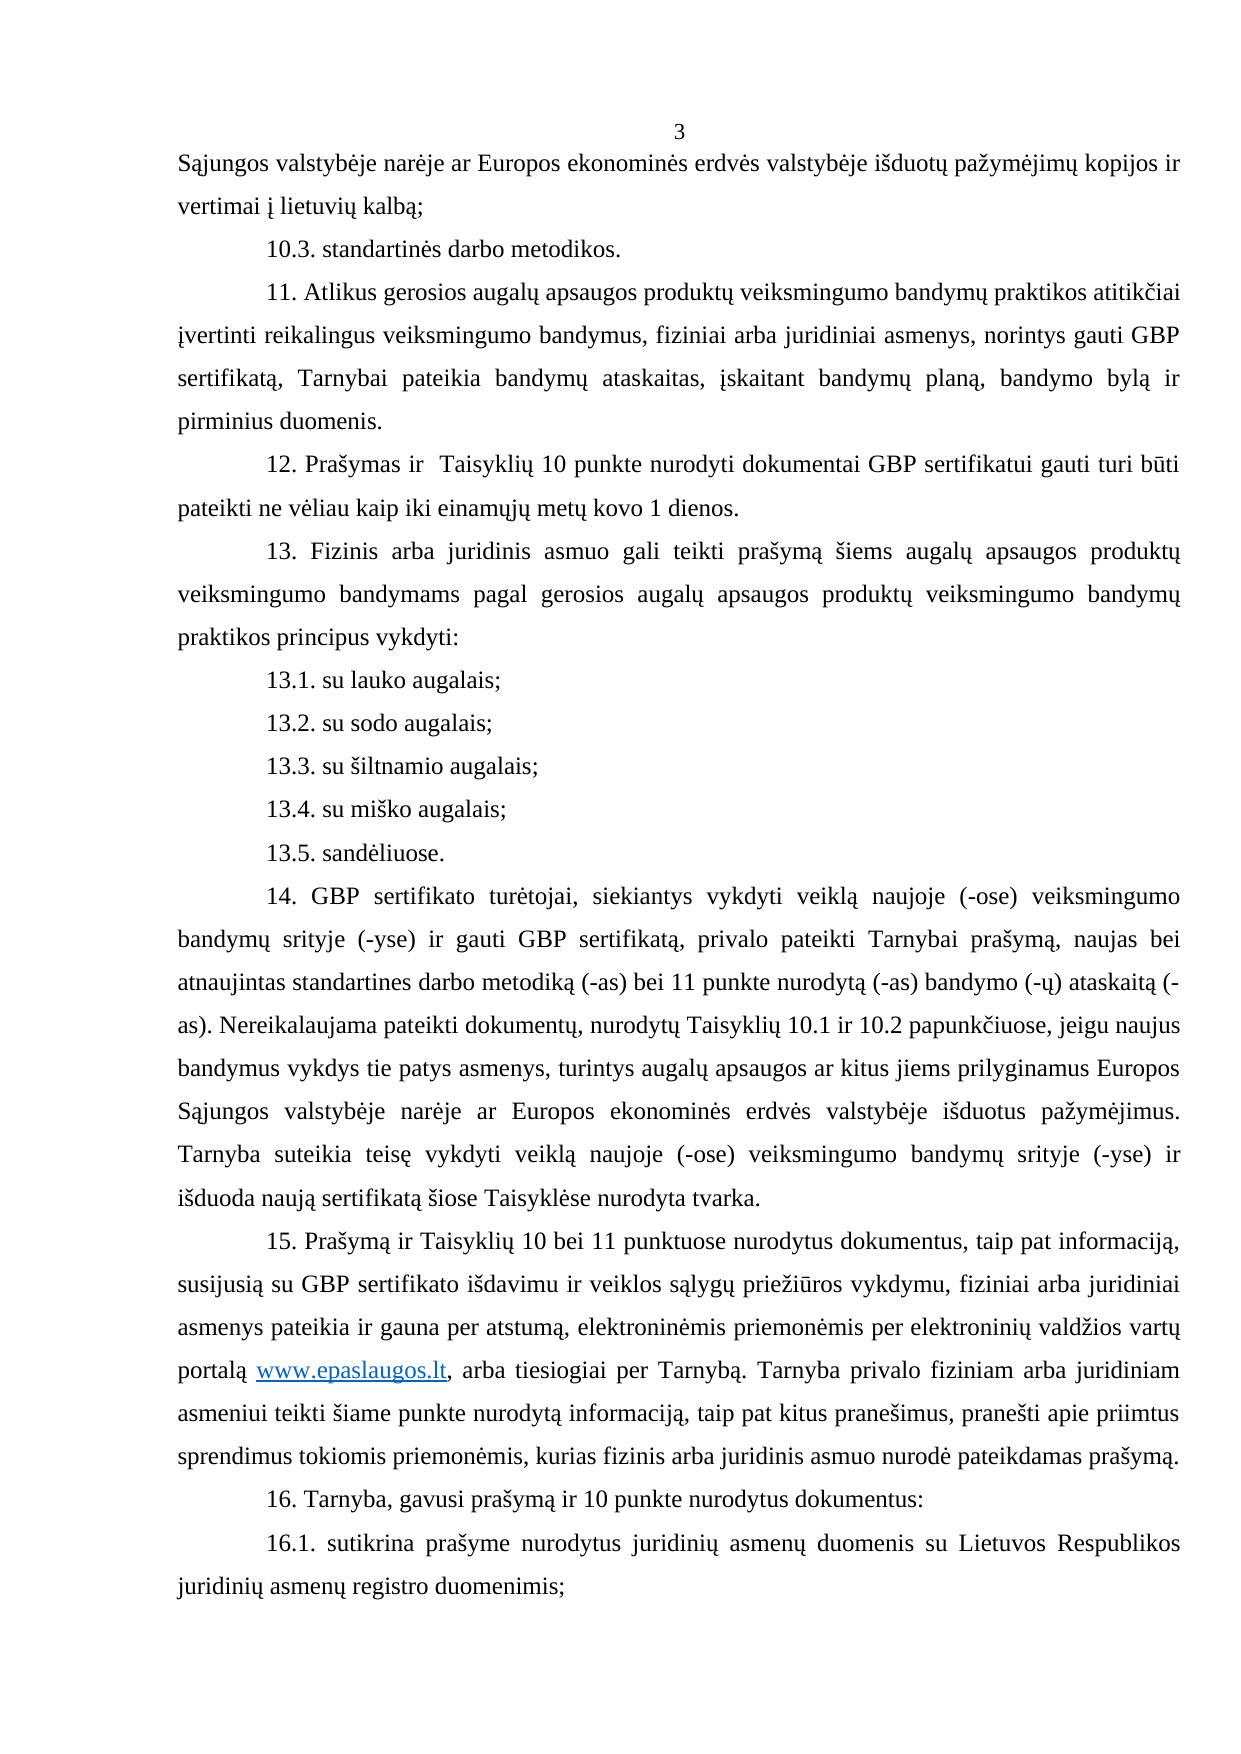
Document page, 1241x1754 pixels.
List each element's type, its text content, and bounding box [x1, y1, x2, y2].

text 13.4. su miško augalais; [177, 794, 1181, 823]
text 15. Prašymą ir Taisyklių 10 bei 11 punktuose nurodytus dokumentus, taip pat informaciją, susijusią su GBP sertifikato išdavimu ir veiklos sąlygų priežiūros vykdymu, fiziniai arba juridiniai asmenys pateikia ir gauna per atstumą, elektroninėmis priemonėmis per elektroninių valdžios vartų portalą www.epaslaugos.lt, arba tiesiogiai per Tarnybą. Tarnyba privalo fiziniam arba juridiniam asmeniui teikti šiame punkte nurodytą informaciją, taip pat kitus pranešimus, pranešti apie priimtus sprendimus tokiomis priemonėmis, kurias fizinis arba juridinis asmuo nurodė pateikdamas prašymą. [177, 1226, 1181, 1470]
text 13.2. su sodo augalais; [177, 708, 1181, 737]
text 13.5. sandėliuose. [177, 838, 1181, 866]
text 14. GBP sertifikato turėtojai, siekiantys vykdyti veiklą naujoje (-ose) veiksmingumo bandymų srityje (-yse) ir gauti GBP sertifikatą, privalo pateikti Tarnybai prašymą, naujas bei atnaujintas standartines darbo metodiką (-as) bei 11 punkte nurodytą (-as) bandymo (-ų) ataskaitą (-as). Nereikalaujama pateikti dokumentų, nurodytų Taisyklių 10.1 ir 10.2 papunkčiuose, jeigu naujus bandymus vykdys tie patys asmenys, turintys augalų apsaugos ar kitus jiems prilyginamus Europos Sąjungos valstybėje narėje ar Europos ekonominės erdvės valstybėje išduotus pažymėjimus. Tarnyba suteikia teisę vykdyti veiklą naujoje (-ose) veiksmingumo bandymų srityje (-yse) ir išduoda naują sertifikatą šiose Taisyklėse nurodyta tvarka. [177, 881, 1181, 1211]
text 13. Fizinis arba juridinis asmuo gali teikti prašymą šiems augalų apsaugos produktų veiksmingumo bandymams pagal gerosios augalų apsaugos produktų veiksmingumo bandymų praktikos principus vykdyti: [177, 536, 1181, 651]
text 11. Atlikus gerosios augalų apsaugos produktų veiksmingumo bandymų praktikos atitikčiai įvertinti reikalingus veiksmingumo bandymus, fiziniai arba juridiniai asmenys, norintys gauti GBP sertifikatą, Tarnybai pateikia bandymų ataskaitas, įskaitant bandymų planą, bandymo bylą ir pirminius duomenis. [177, 277, 1181, 435]
text 10.3. standartinės darbo metodikos. [177, 234, 1181, 263]
text 16.1. sutikrina prašyme nurodytus juridinių asmenų duomenis su Lietuvos Respublikos juridinių asmenų registro duomenimis; [177, 1528, 1181, 1599]
text 16. Tarnyba, gavusi prašymą ir 10 punkte nurodytus dokumentus: [177, 1484, 1181, 1513]
text Sąjungos valstybėje narėje ar Europos ekonominės erdvės valstybėje išduotų pažymėjimų kopijos ir vertimai į lietuvių kalbą; [177, 148, 1181, 219]
text 13.3. su šiltnamio augalais; [177, 751, 1181, 780]
text 13.1. su lauko augalais; [177, 665, 1181, 694]
text 12. Prašymas ir Taisyklių 10 punkte nurodyti dokumentai GBP sertifikatui gauti turi būti pateikti ne vėliau kaip iki einamųjų metų kovo 1 dienos. [177, 449, 1181, 521]
